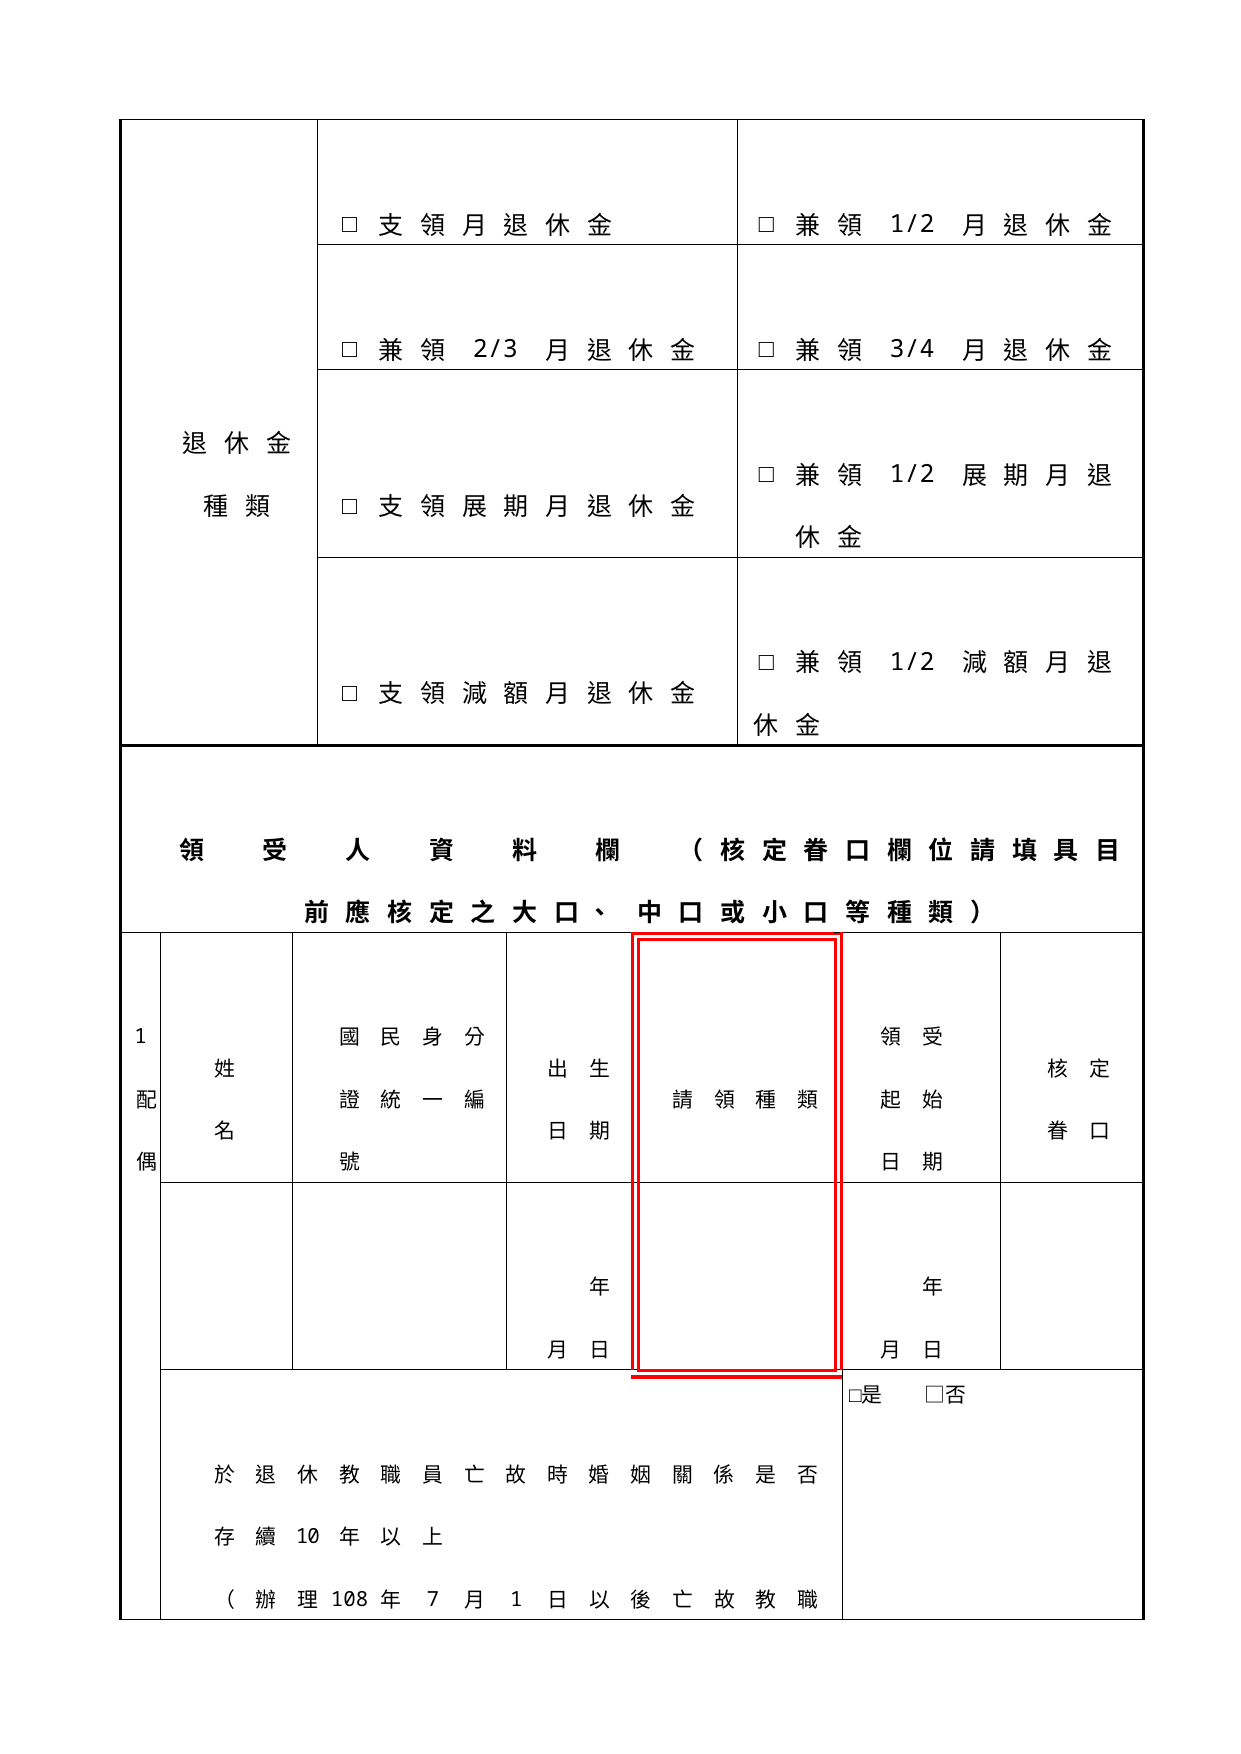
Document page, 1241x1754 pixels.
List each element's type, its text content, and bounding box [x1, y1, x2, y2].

table_cell 領受起始日期 [843, 933, 1000, 1182]
table_cell [1001, 1183, 1142, 1369]
table_cell 出生日期 [507, 933, 631, 1182]
table_cell 請領種類 [636, 935, 838, 1182]
table_cell 於退休教職員亡故時婚姻關係是否存續10年以上 （辦理108年7月1日以後亡故教職 [161, 1370, 842, 1619]
table_cell □是 □否 [843, 1370, 1142, 1619]
table_cell □兼領1/2月退休金 [738, 120, 1142, 244]
table_cell □兼領2/3月退休金 [318, 245, 737, 369]
table_cell □兼領1/2減額月退休金 [738, 558, 1142, 744]
table_cell [161, 1183, 292, 1369]
table_cell □兼領3/4月退休金 [738, 245, 1142, 369]
table_cell 年月日 [507, 1183, 631, 1369]
table_cell □支領月退休金 [318, 120, 737, 244]
table_cell 領 受 人 資 料 欄 （核定眷口欄位請填具目前應核定之大口、中口或小口等種類） [122, 747, 1142, 932]
table_cell 年月日 [843, 1183, 1000, 1369]
table_cell □支領展期月退休金 [318, 370, 737, 557]
table_cell 1配偶 [122, 933, 160, 1619]
table_cell [293, 1183, 506, 1369]
table_cell □支領減額月退休金 [318, 558, 737, 744]
table_cell 核定眷口 [1001, 933, 1142, 1182]
table_cell 國民身分證統一編號 [293, 933, 506, 1182]
table_cell [640, 1183, 834, 1369]
table_cell 退休金種類 [122, 120, 317, 744]
table_cell □兼領1/2展期月退休金 [738, 370, 1142, 557]
table_cell 姓名 [161, 933, 292, 1182]
